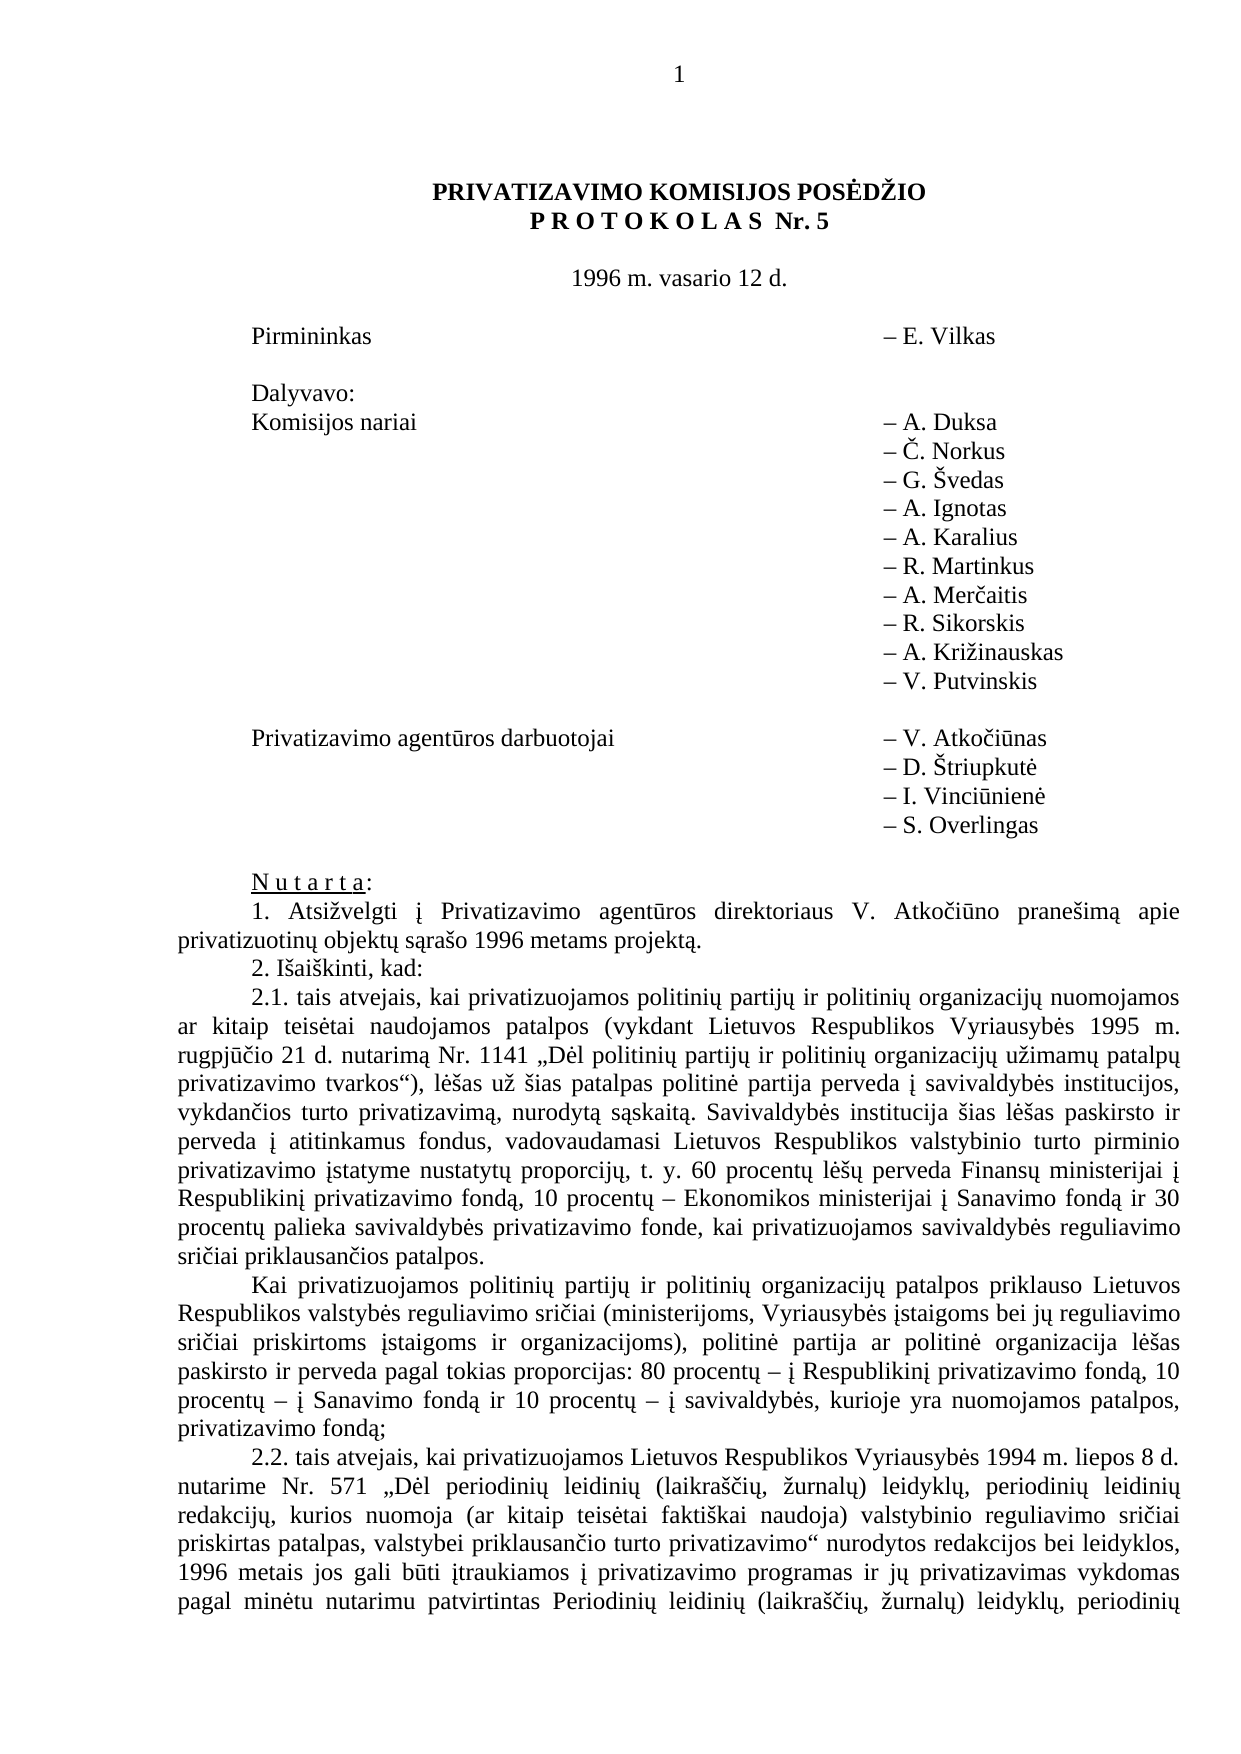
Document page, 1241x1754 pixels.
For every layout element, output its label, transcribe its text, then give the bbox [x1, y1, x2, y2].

text – R. Sikorskis [177, 608, 1181, 637]
text PROTOKOLAS Nr. 5 [177, 206, 1181, 235]
text – A. Križinauskas [177, 637, 1181, 666]
text – S. Overlingas [177, 810, 1181, 838]
text Kai privatizuojamos politinių partijų ir politinių organizacijų patalpos priklauso Lietuvos Respublikos valstybės reguliavimo sričiai (ministerijoms, Vyriausybės įstaigoms bei jų reguliavimo sričiai priskirtoms įstaigoms ir organizacijoms), politinė partija ar politinė organizacija lėšas paskirsto ir perveda pagal tokias proporcijas: 80 procentų – į Respublikinį privatizavimo fondą, 10 procentų – į Sanavimo fondą ir 10 procentų – į savivaldybės, kurioje yra nuomojamos patalpos, privatizavimo fondą; [177, 1270, 1181, 1442]
text Pirmininkas – E. Vilkas [177, 321, 1181, 350]
text – V. Putvinskis [177, 666, 1181, 695]
text – A. Karalius [177, 522, 1181, 551]
text Privatizavimo agentūros darbuotojai – V. Atkočiūnas [177, 723, 1181, 752]
text 1. Atsižvelgti į Privatizavimo agentūros direktoriaus V. Atkočiūno pranešimą apie privatizuotinų objektų sąrašo 1996 metams projektą. [177, 896, 1181, 953]
text Komisijos nariai – A. Duksa [177, 407, 1181, 436]
text 2.2. tais atvejais, kai privatizuojamos Lietuvos Respublikos Vyriausybės 1994 m. liepos 8 d. nutarime Nr. 571 „Dėl periodinių leidinių (laikraščių, žurnalų) leidyklų, periodinių leidinių redakcijų, kurios nuomoja (ar kitaip teisėtai faktiškai naudoja) valstybinio reguliavimo sričiai priskirtas patalpas, valstybei priklausančio turto privatizavimo“ nurodytos redakcijos bei leidyklos, 1996 metais jos gali būti įtraukiamos į privatizavimo programas ir jų privatizavimas vykdomas pagal minėtu nutarimu patvirtintas Periodinių leidinių (laikraščių, žurnalų) leidyklų, periodinių [177, 1442, 1181, 1615]
text – Č. Norkus [177, 436, 1181, 465]
text 1996 m. vasario 12 d. [177, 263, 1181, 292]
text 2. Išaiškinti, kad: [177, 953, 1181, 982]
text – D. Štriupkutė [177, 752, 1181, 781]
text – G. Švedas [177, 465, 1181, 493]
text – A. Ignotas [177, 493, 1181, 522]
text – R. Martinkus [177, 551, 1181, 580]
text 2.1. tais atvejais, kai privatizuojamos politinių partijų ir politinių organizacijų nuomojamos ar kitaip teisėtai naudojamos patalpos (vykdant Lietuvos Respublikos Vyriausybės 1995 m. rugpjūčio 21 d. nutarimą Nr. 1141 „Dėl politinių partijų ir politinių organizacijų užimamų patalpų privatizavimo tvarkos“), lėšas už šias patalpas politinė partija perveda į savivaldybės institucijos, vykdančios turto privatizavimą, nurodytą sąskaitą. Savivaldybės institucija šias lėšas paskirsto ir perveda į atitinkamus fondus, vadovaudamasi Lietuvos Respublikos valstybinio turto pirminio privatizavimo įstatyme nustatytų proporcijų, t. y. 60 procentų lėšų perveda Finansų ministerijai į Respublikinį privatizavimo fondą, 10 procentų – Ekonomikos ministerijai į Sanavimo fondą ir 30 procentų palieka savivaldybės privatizavimo fonde, kai privatizuojamos savivaldybės reguliavimo sričiai priklausančios patalpos. [177, 982, 1181, 1270]
text – I. Vinciūnienė [177, 781, 1181, 810]
text – A. Merčaitis [177, 580, 1181, 608]
text Dalyvavo: [177, 378, 1181, 407]
text Nutarta: [177, 867, 1181, 896]
text PRIVATIZAVIMO KOMISIJOS POSĖDŽIO [177, 177, 1181, 206]
